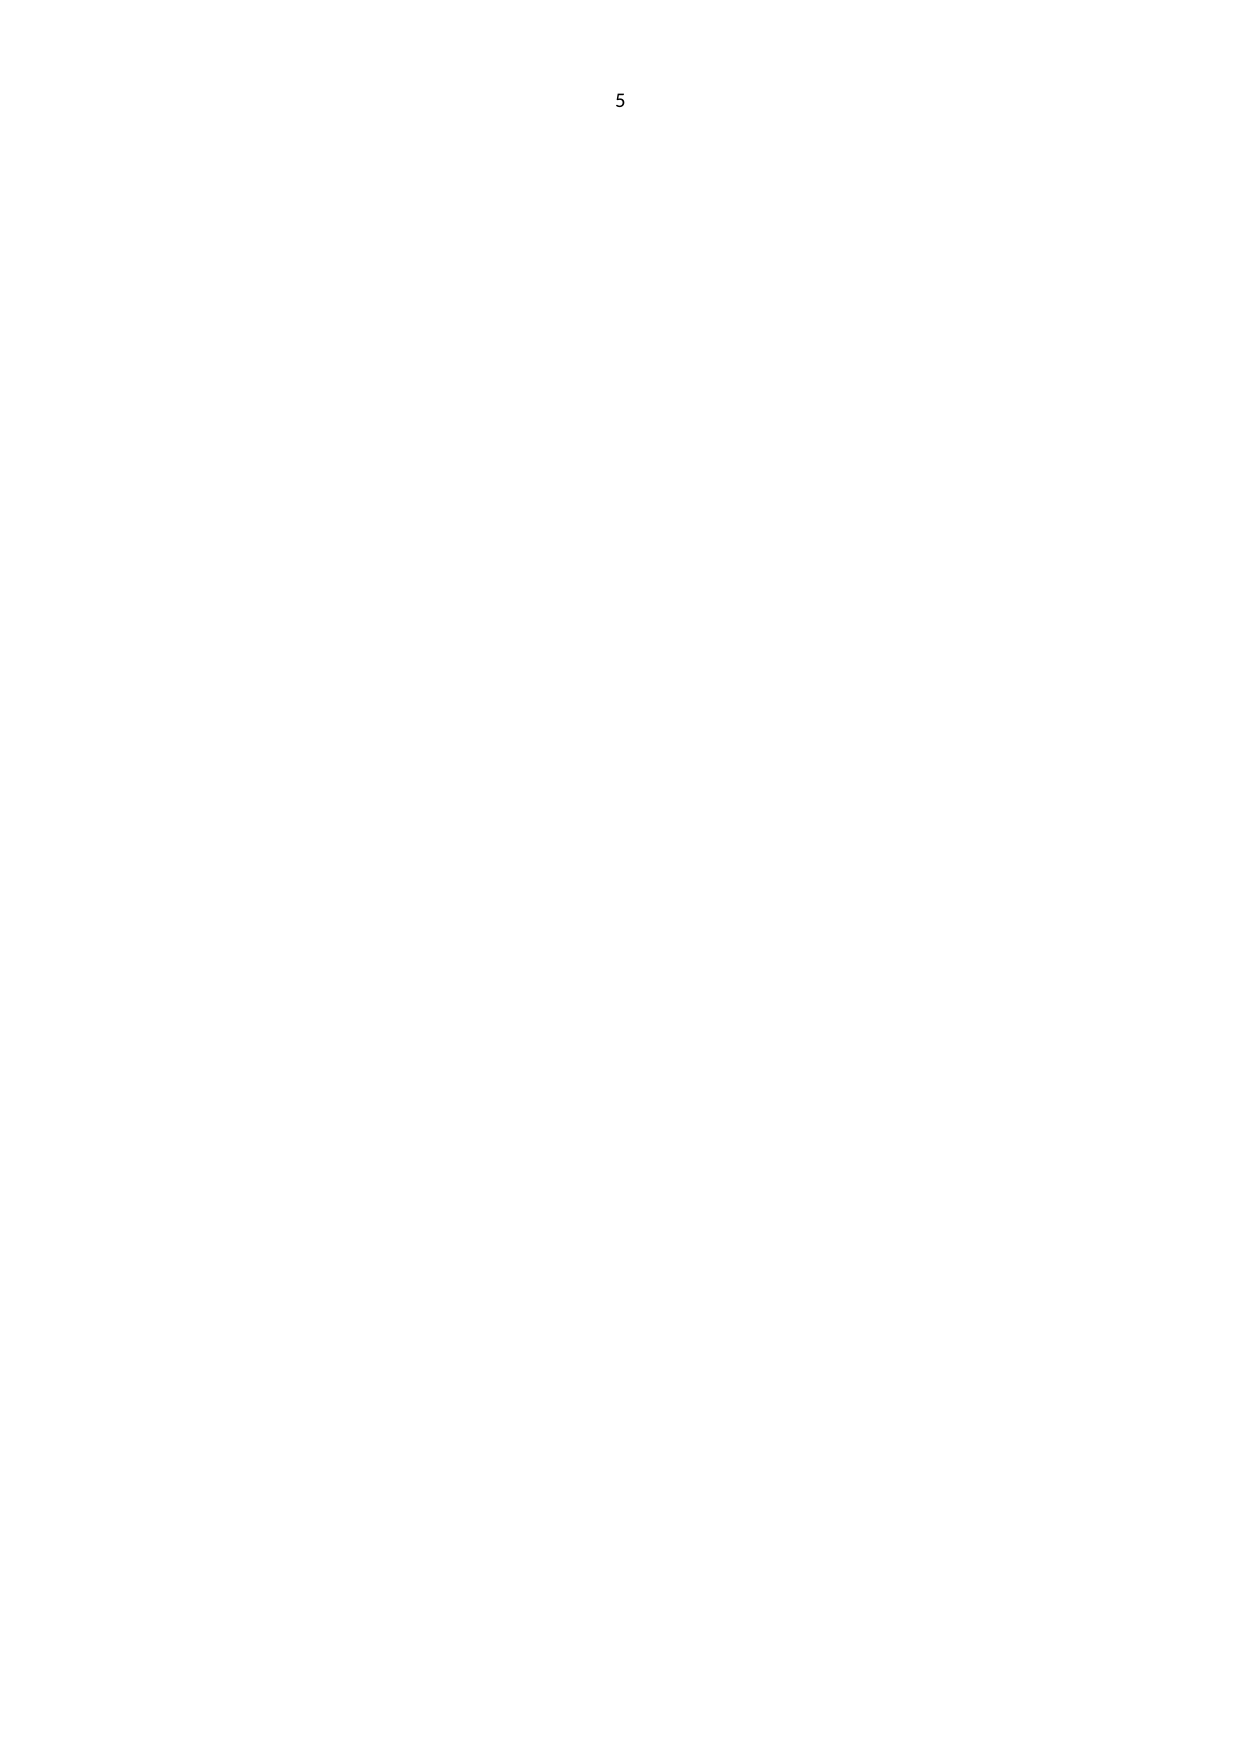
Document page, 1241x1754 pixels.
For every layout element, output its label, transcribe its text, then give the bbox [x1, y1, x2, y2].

text 5 [615, 88, 1134, 113]
